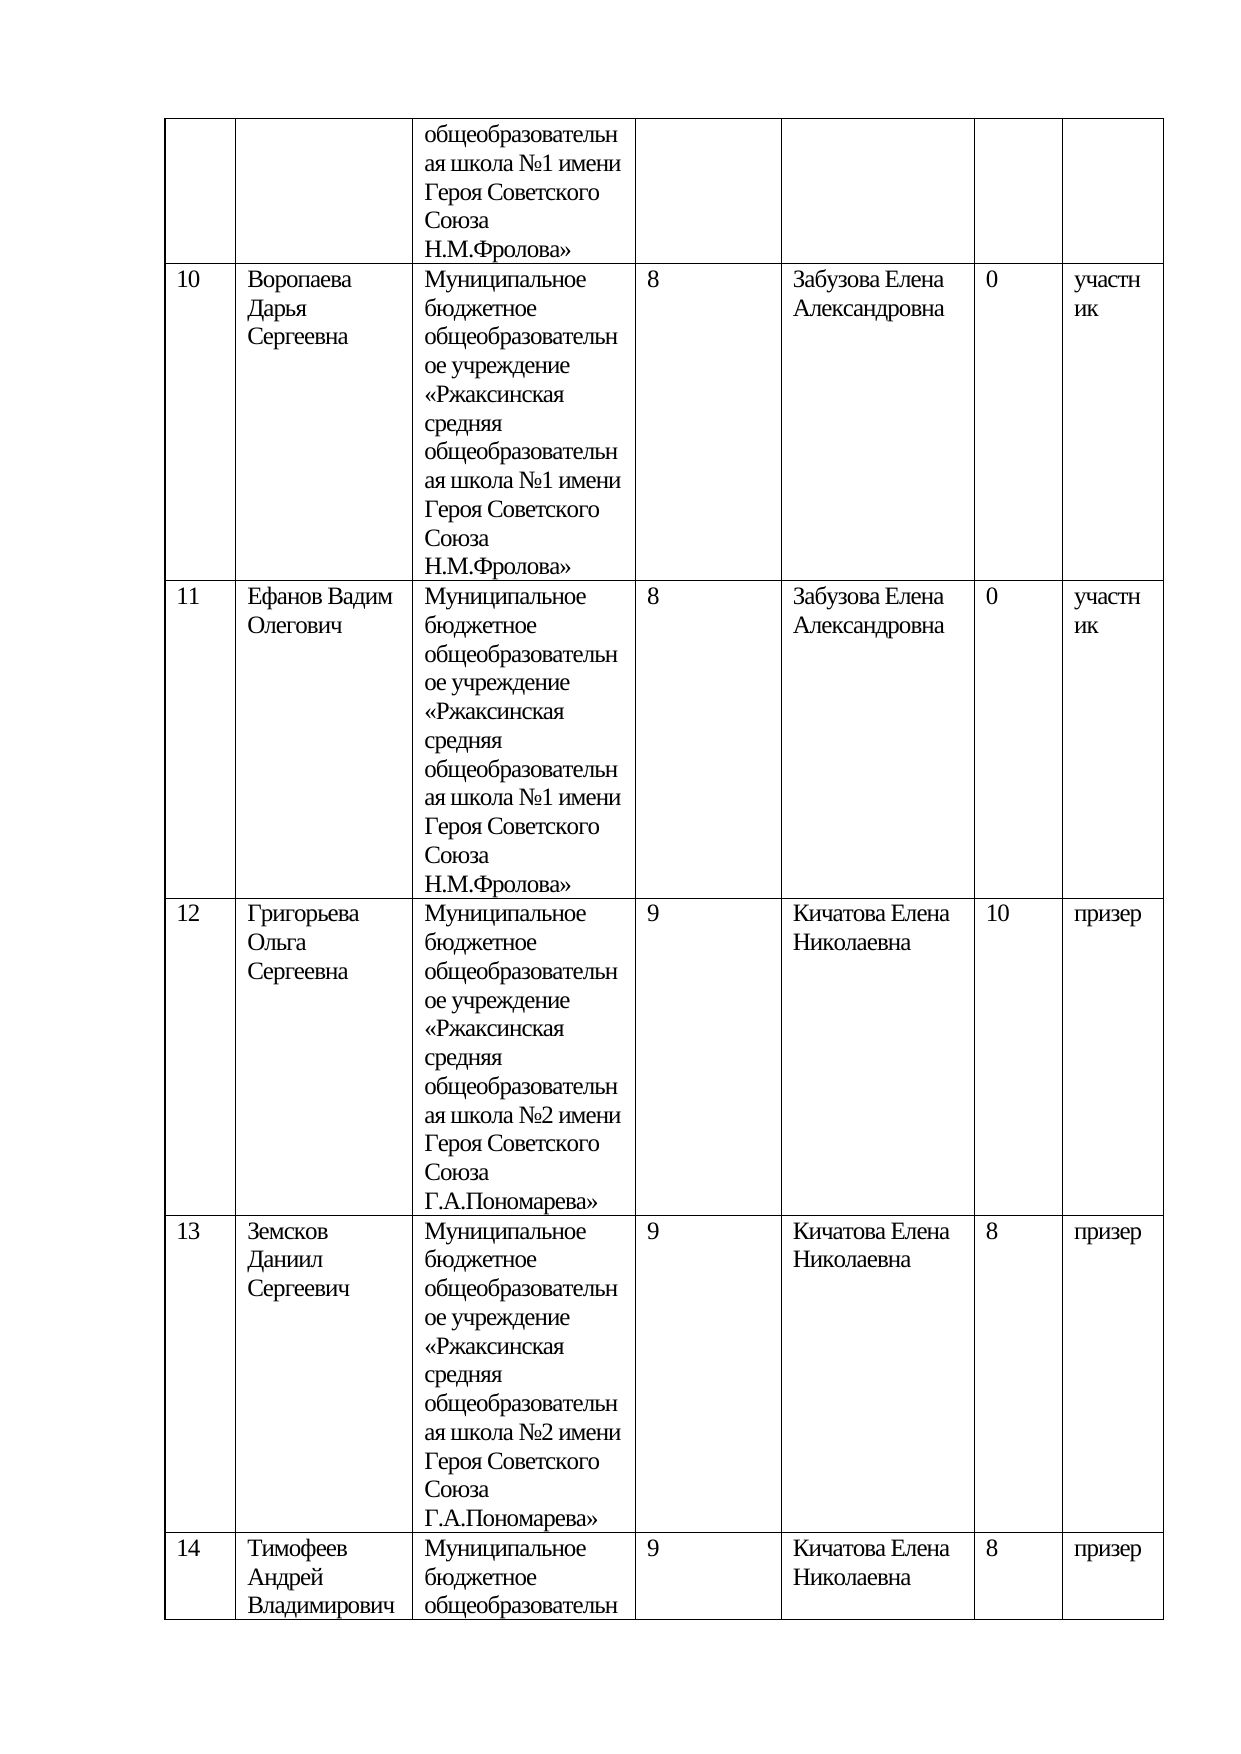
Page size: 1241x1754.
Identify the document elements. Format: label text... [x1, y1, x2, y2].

table_cell участник [1063, 264, 1163, 580]
table_cell Муниципальное бюджетное общеобразовательное учреждение «Ржаксинская средняя общеобразовательная школа №2 имени Героя Советского Союза Г.А.Пономарева» [413, 1216, 635, 1532]
table_cell Ефанов Вадим Олегович [236, 581, 412, 897]
table_cell Воропаева Дарья Сергеевна [236, 264, 412, 580]
table_cell Кичатова Елена Николаевна [782, 1533, 974, 1619]
table_cell призер [1063, 1216, 1163, 1532]
table_cell 9 [636, 899, 781, 1215]
table_cell Муниципальное бюджетное общеобразовательное учреждение «Ржаксинская средняя общеобразовательная школа №1 имени Героя Советского Союза Н.М.Фролова» [413, 264, 635, 580]
table_cell [236, 119, 412, 263]
table_cell Муниципальное бюджетное общеобразовательное учреждение «Ржаксинская средняя общеобразовательная школа №2 имени Героя Советского Союза Г.А.Пономарева» [413, 899, 635, 1215]
table_cell Григорьева Ольга Сергеевна [236, 899, 412, 1215]
table_cell Забузова Елена Александровна [782, 264, 974, 580]
table_cell Тимофеев Андрей Владимирович [236, 1533, 412, 1619]
table_cell [166, 119, 235, 263]
table_cell 8 [975, 1216, 1062, 1532]
table_cell 9 [636, 1533, 781, 1619]
table_cell 8 [636, 581, 781, 897]
table_cell [782, 119, 974, 263]
table_cell Кичатова Елена Николаевна [782, 1216, 974, 1532]
table_cell 14 [166, 1533, 235, 1619]
table_cell [1063, 119, 1163, 263]
table_cell Забузова Елена Александровна [782, 581, 974, 897]
table_cell 12 [166, 899, 235, 1215]
table_cell 10 [166, 264, 235, 580]
table_cell 11 [166, 581, 235, 897]
table_cell участник [1063, 581, 1163, 897]
table_cell 13 [166, 1216, 235, 1532]
table_cell 0 [975, 264, 1062, 580]
table_cell Муниципальное бюджетное общеобразовательн [413, 1533, 635, 1619]
table_cell Муниципальное бюджетное общеобразовательное учреждение «Ржаксинская средняя общеобразовательная школа №1 имени Героя Советского Союза Н.М.Фролова» [413, 581, 635, 897]
table_cell [975, 119, 1062, 263]
table_cell Кичатова Елена Николаевна [782, 899, 974, 1215]
table_cell призер [1063, 1533, 1163, 1619]
table_cell 0 [975, 581, 1062, 897]
table_cell Земсков Даниил Сергеевич [236, 1216, 412, 1532]
table_cell призер [1063, 899, 1163, 1215]
table_cell 9 [636, 1216, 781, 1532]
table_cell 10 [975, 899, 1062, 1215]
table_cell 8 [975, 1533, 1062, 1619]
table_cell [636, 119, 781, 263]
table_cell 8 [636, 264, 781, 580]
table_cell общеобразовательная школа №1 имени Героя Советского Союза Н.М.Фролова» [413, 119, 635, 263]
